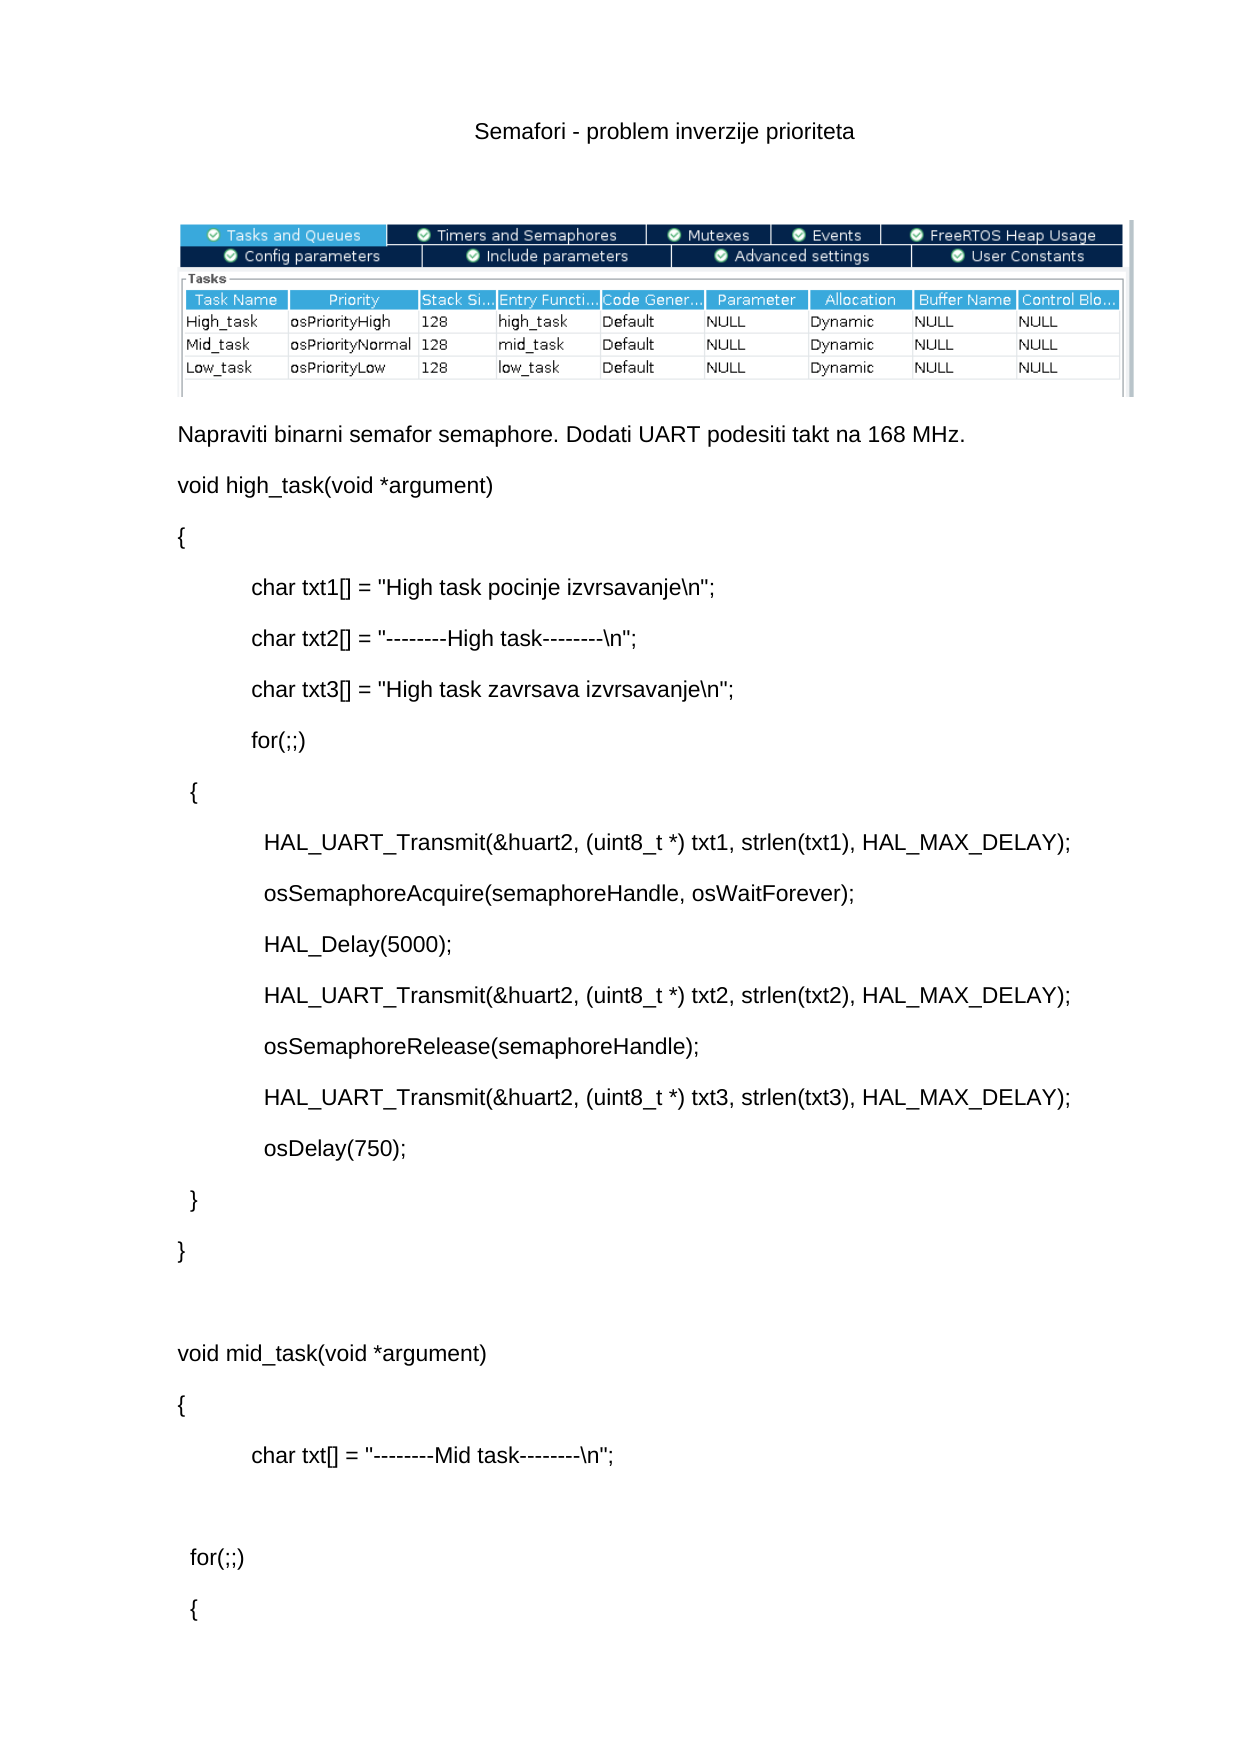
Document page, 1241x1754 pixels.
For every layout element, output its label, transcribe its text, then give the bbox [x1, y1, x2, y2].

text { [177, 1391, 1152, 1417]
text osSemaphoreRelease(semaphoreHandle); [177, 1033, 1152, 1060]
text HAL_UART_Transmit(&huart2, (uint8_t *) txt2, strlen(txt2), HAL_MAX_DELAY); [177, 982, 1152, 1009]
text char txt3[] = "High task zavrsava izvrsavanje\n"; [177, 676, 1152, 702]
picture [177, 220, 1134, 397]
text void high_task(void *argument) [177, 472, 1152, 498]
text HAL_UART_Transmit(&huart2, (uint8_t *) txt1, strlen(txt1), HAL_MAX_DELAY); [177, 829, 1152, 856]
text } [177, 1186, 1152, 1213]
text for(;;) [177, 727, 1152, 753]
text osDelay(750); [177, 1135, 1152, 1162]
text Napraviti binarni semafor semaphore. Dodati UART podesiti takt na 168 MHz. [177, 421, 1152, 447]
text HAL_Delay(5000); [177, 931, 1152, 958]
text Semafori - problem inverzije prioriteta [177, 118, 1152, 144]
text char txt1[] = "High task pocinje izvrsavanje\n"; [177, 574, 1152, 600]
text osSemaphoreAcquire(semaphoreHandle, osWaitForever); [177, 880, 1152, 907]
text } [177, 1237, 1152, 1264]
text { [177, 1595, 1152, 1621]
text for(;;) [177, 1544, 1152, 1570]
text { [177, 778, 1152, 804]
text void mid_task(void *argument) [177, 1339, 1152, 1366]
text { [177, 523, 1152, 549]
text HAL_UART_Transmit(&huart2, (uint8_t *) txt3, strlen(txt3), HAL_MAX_DELAY); [177, 1084, 1152, 1111]
text char txt[] = "--------Mid task--------\n"; [177, 1442, 1152, 1468]
text char txt2[] = "--------High task--------\n"; [177, 625, 1152, 651]
